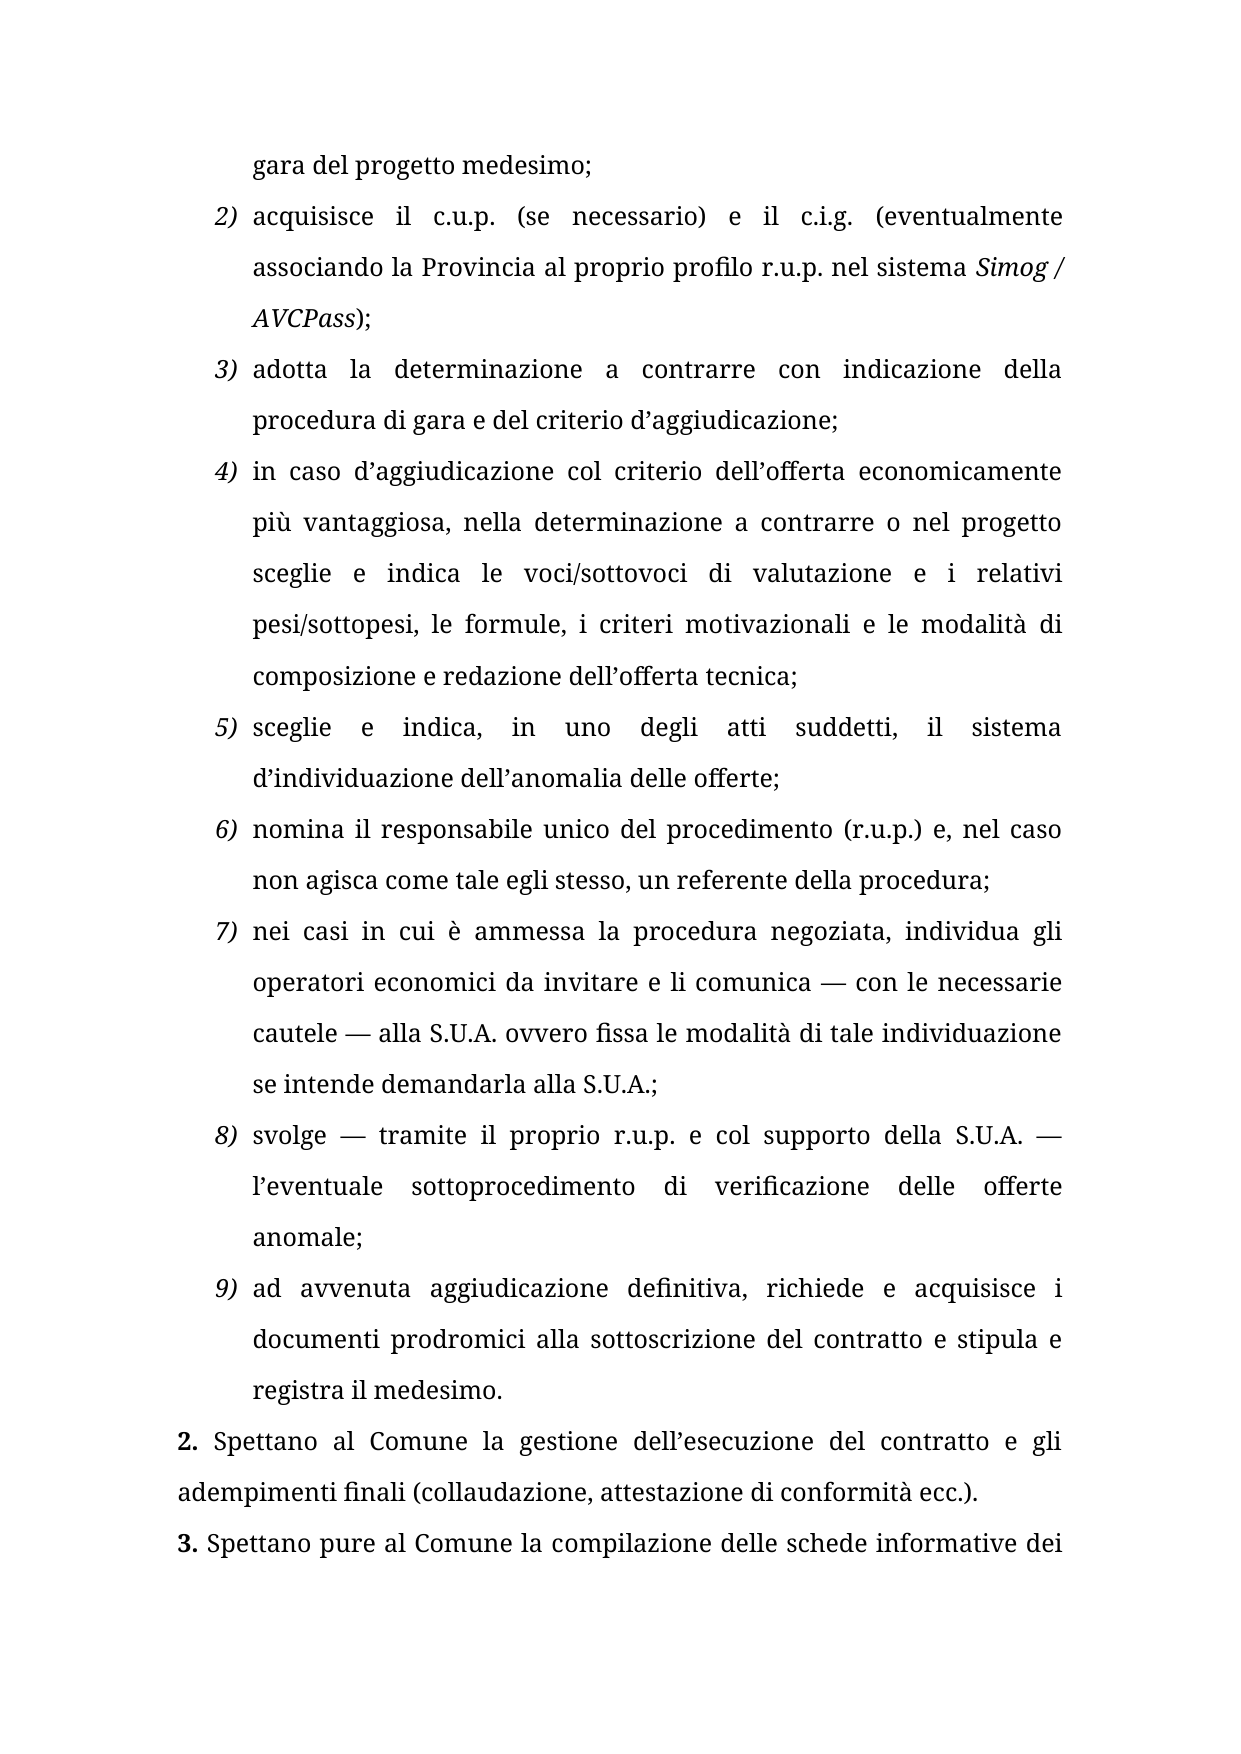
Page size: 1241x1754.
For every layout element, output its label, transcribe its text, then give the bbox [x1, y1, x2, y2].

list in caso d’aggiudicazione col criterio dell’offerta economicamente più vantaggiosa, nella determinazione a contrarre o nel progetto sceglie e indica le vo­ci/sot­to­vo­ci di valutazione e i relativi pesi/sottopesi, le formule, i criteri mo­ti­va­zio­na­li e le modalità di composizione e redazione dell’offerta tecnica; [215, 454, 1063, 692]
list gara del progetto medesimo; [215, 148, 1063, 182]
list nei casi in cui è ammessa la procedura negoziata, individua gli operatori economici da in­vitare e li comunica — con le necessarie cautele — alla S.U.A. ovvero fissa le modalità di tale individuazione se intende demandarla alla S.U.A.; [215, 913, 1063, 1101]
list ad avvenuta aggiudicazione definitiva, richiede e acquisisce i documenti prodromici alla sottoscrizione del contratto e stipula e registra il medesimo. [215, 1271, 1063, 1407]
list nomina il responsabile unico del procedimento (r.u.p.) e, nel caso non agisca co­me tale egli stesso, un re­ferente della procedura; [215, 811, 1063, 896]
list acquisisce il c.u.p. (se necessario) e il c.i.g. (eventualmente associando la Provincia al proprio profilo r.u.p. nel sistema Simog / AVCPass); [215, 199, 1063, 335]
text 3. Spettano pure al Comune la compilazione delle schede informative dei [177, 1526, 1063, 1560]
list adotta la determinazione a contrarre con indicazione della procedura di gara e del criterio d’ag­giudicazione; [215, 352, 1063, 437]
list svolge — tramite il proprio r.u.p. e col supporto della S.U.A. — l’eventuale sottoprocedimento di verificazione delle offerte anomale; [215, 1117, 1063, 1254]
list sceglie e indica, in uno degli atti suddetti, il sistema d’individuazione dell’anoma­lia delle offerte; [215, 709, 1063, 794]
text 2. Spettano al Comune la gestione dell’esecuzione del contratto e gli adempimenti finali (collaudazione, attestazione di conformità ecc.). [177, 1424, 1063, 1509]
